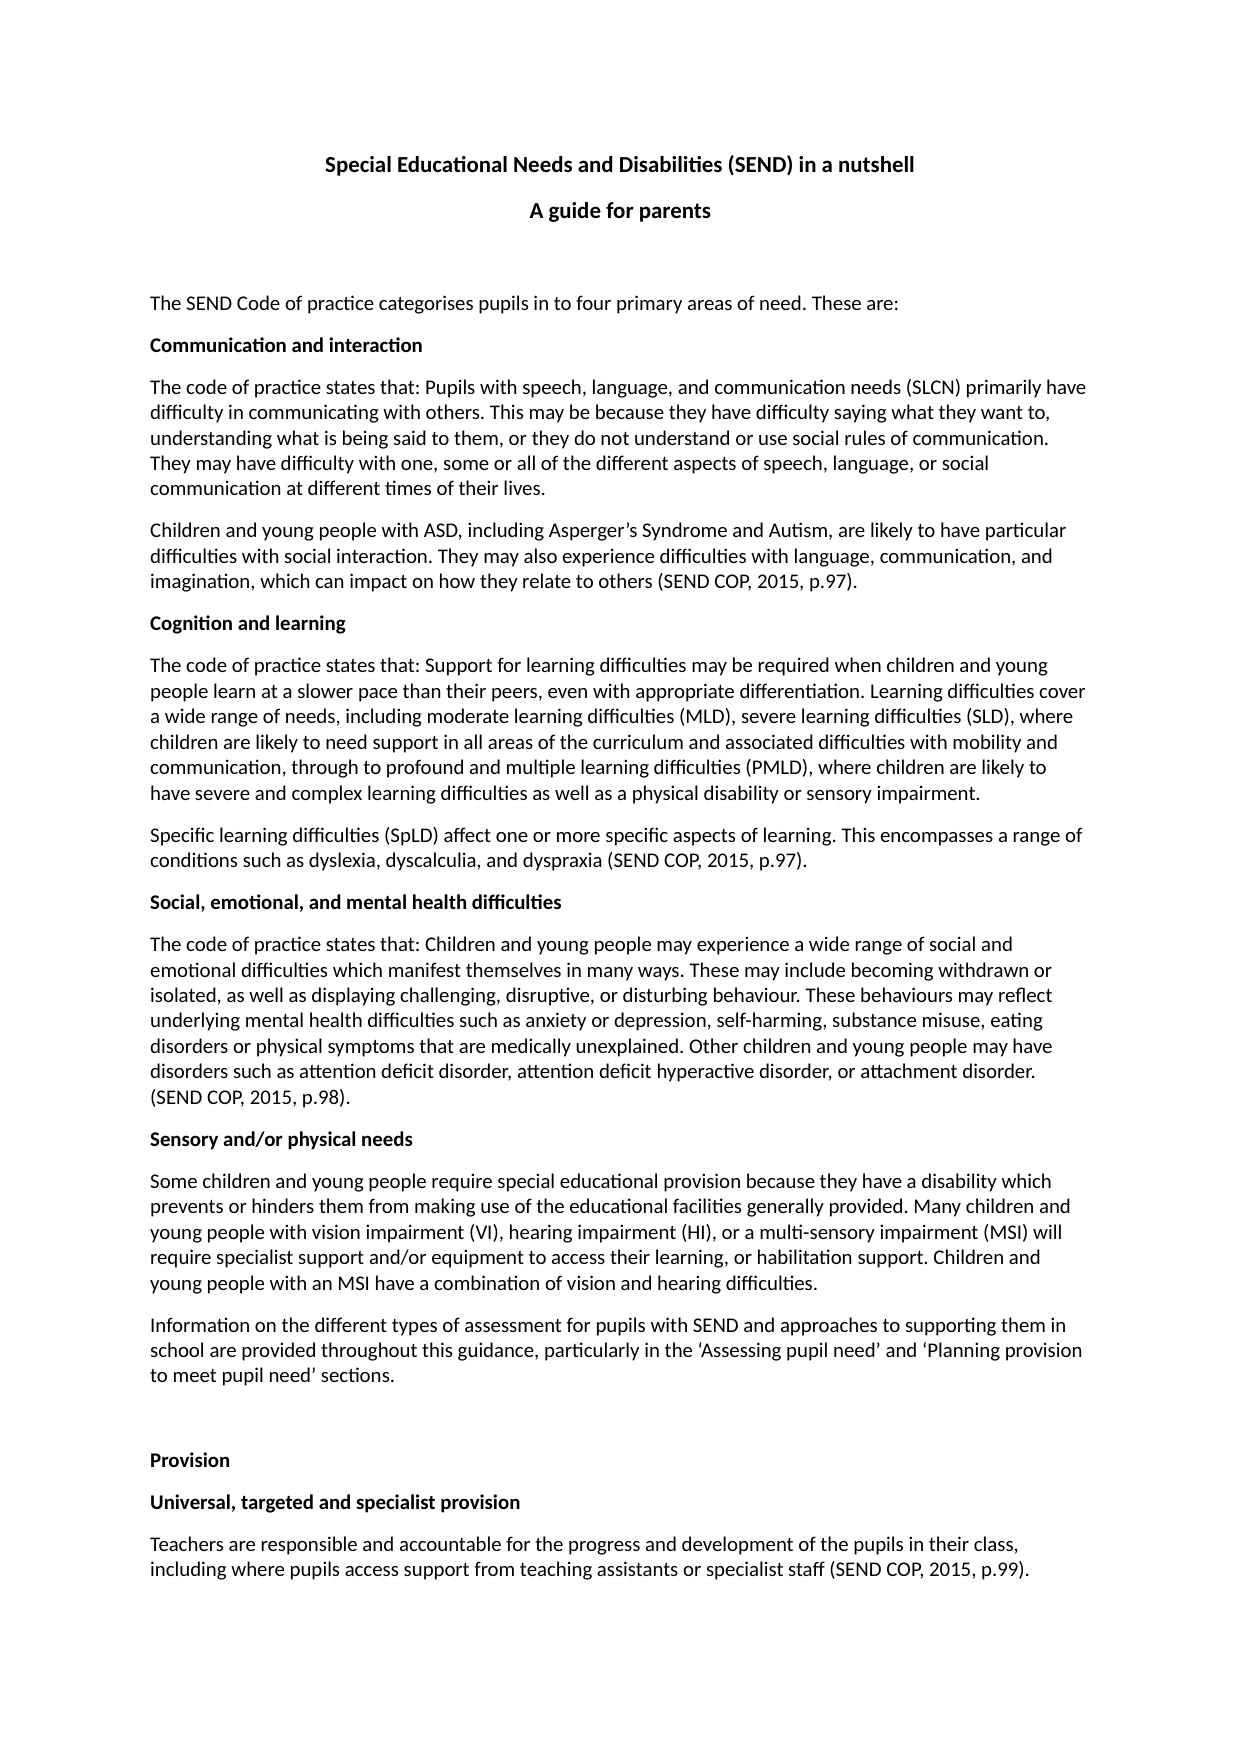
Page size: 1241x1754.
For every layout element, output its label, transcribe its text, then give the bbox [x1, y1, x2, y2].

text Teachers are responsible and accountable for the progress and development of the pupils in their class, including where pupils access support from teaching assistants or specialist staff (SEND COP, 2015, p.99). [150, 1531, 1090, 1582]
text The SEND Code of practice categorises pupils in to four primary areas of need. These are: [150, 290, 1090, 315]
text Provision [150, 1447, 1090, 1472]
text The code of practice states that: Pupils with speech, language, and communication needs (SLCN) primarily have difficulty in communicating with others. This may be because they have difficulty saying what they want to, understanding what is being said to them, or they do not understand or use social rules of communication. They may have difficulty with one, some or all of the different aspects of speech, language, or social communication at different times of their lives. [150, 374, 1090, 501]
text Communication and interaction [150, 332, 1090, 357]
text Social, emotional, and mental health difficulties [150, 889, 1090, 915]
text Universal, targeted and specialist provision [150, 1489, 1090, 1514]
text Some children and young people require special educational provision because they have a disability which prevents or hinders them from making use of the educational facilities generally provided. Many children and young people with vision impairment (VI), hearing impairment (HI), or a multi-sensory impairment (MSI) will require specialist support and/or equipment to access their learning, or habilitation support. Children and young people with an MSI have a combination of vision and hearing difficulties. [150, 1168, 1090, 1295]
text Children and young people with ASD, including Asperger’s Syndrome and Autism, are likely to have particular difficulties with social interaction. They may also experience difficulties with language, communication, and imagination, which can impact on how they relate to others (SEND COP, 2015, p.97). [150, 518, 1090, 594]
text Sensory and/or physical needs [150, 1126, 1090, 1151]
text Specific learning difficulties (SpLD) affect one or more specific aspects of learning. This encompasses a range of conditions such as dyslexia, dyscalculia, and dyspraxia (SEND COP, 2015, p.97). [150, 822, 1090, 873]
text A guide for parents [150, 197, 1090, 224]
text The code of practice states that: Support for learning difficulties may be required when children and young people learn at a slower pace than their peers, even with appropriate differentiation. Learning difficulties cover a wide range of needs, including moderate learning difficulties (MLD), severe learning difficulties (SLD), where children are likely to need support in all areas of the curriculum and associated difficulties with mobility and communication, through to profound and multiple learning difficulties (PMLD), where children are likely to have severe and complex learning difficulties as well as a physical disability or sensory impairment. [150, 653, 1090, 805]
text Special Educational Needs and Disabilities (SEND) in a nutshell [150, 150, 1090, 178]
text Information on the different types of assessment for pupils with SEND and approaches to supporting them in school are provided throughout this guidance, particularly in the ‘Assessing pupil need’ and ‘Planning provision to meet pupil need’ sections. [150, 1312, 1090, 1388]
text Cognition and learning [150, 611, 1090, 636]
text The code of practice states that: Children and young people may experience a wide range of social and emotional difficulties which manifest themselves in many ways. These may include becoming withdrawn or isolated, as well as displaying challenging, disruptive, or disturbing behaviour. These behaviours may reflect underlying mental health difficulties such as anxiety or depression, self-harming, substance misuse, eating disorders or physical symptoms that are medically unexplained. Other children and young people may have disorders such as attention deficit disorder, attention deficit hyperactive disorder, or attachment disorder. (SEND COP, 2015, p.98). [150, 931, 1090, 1109]
